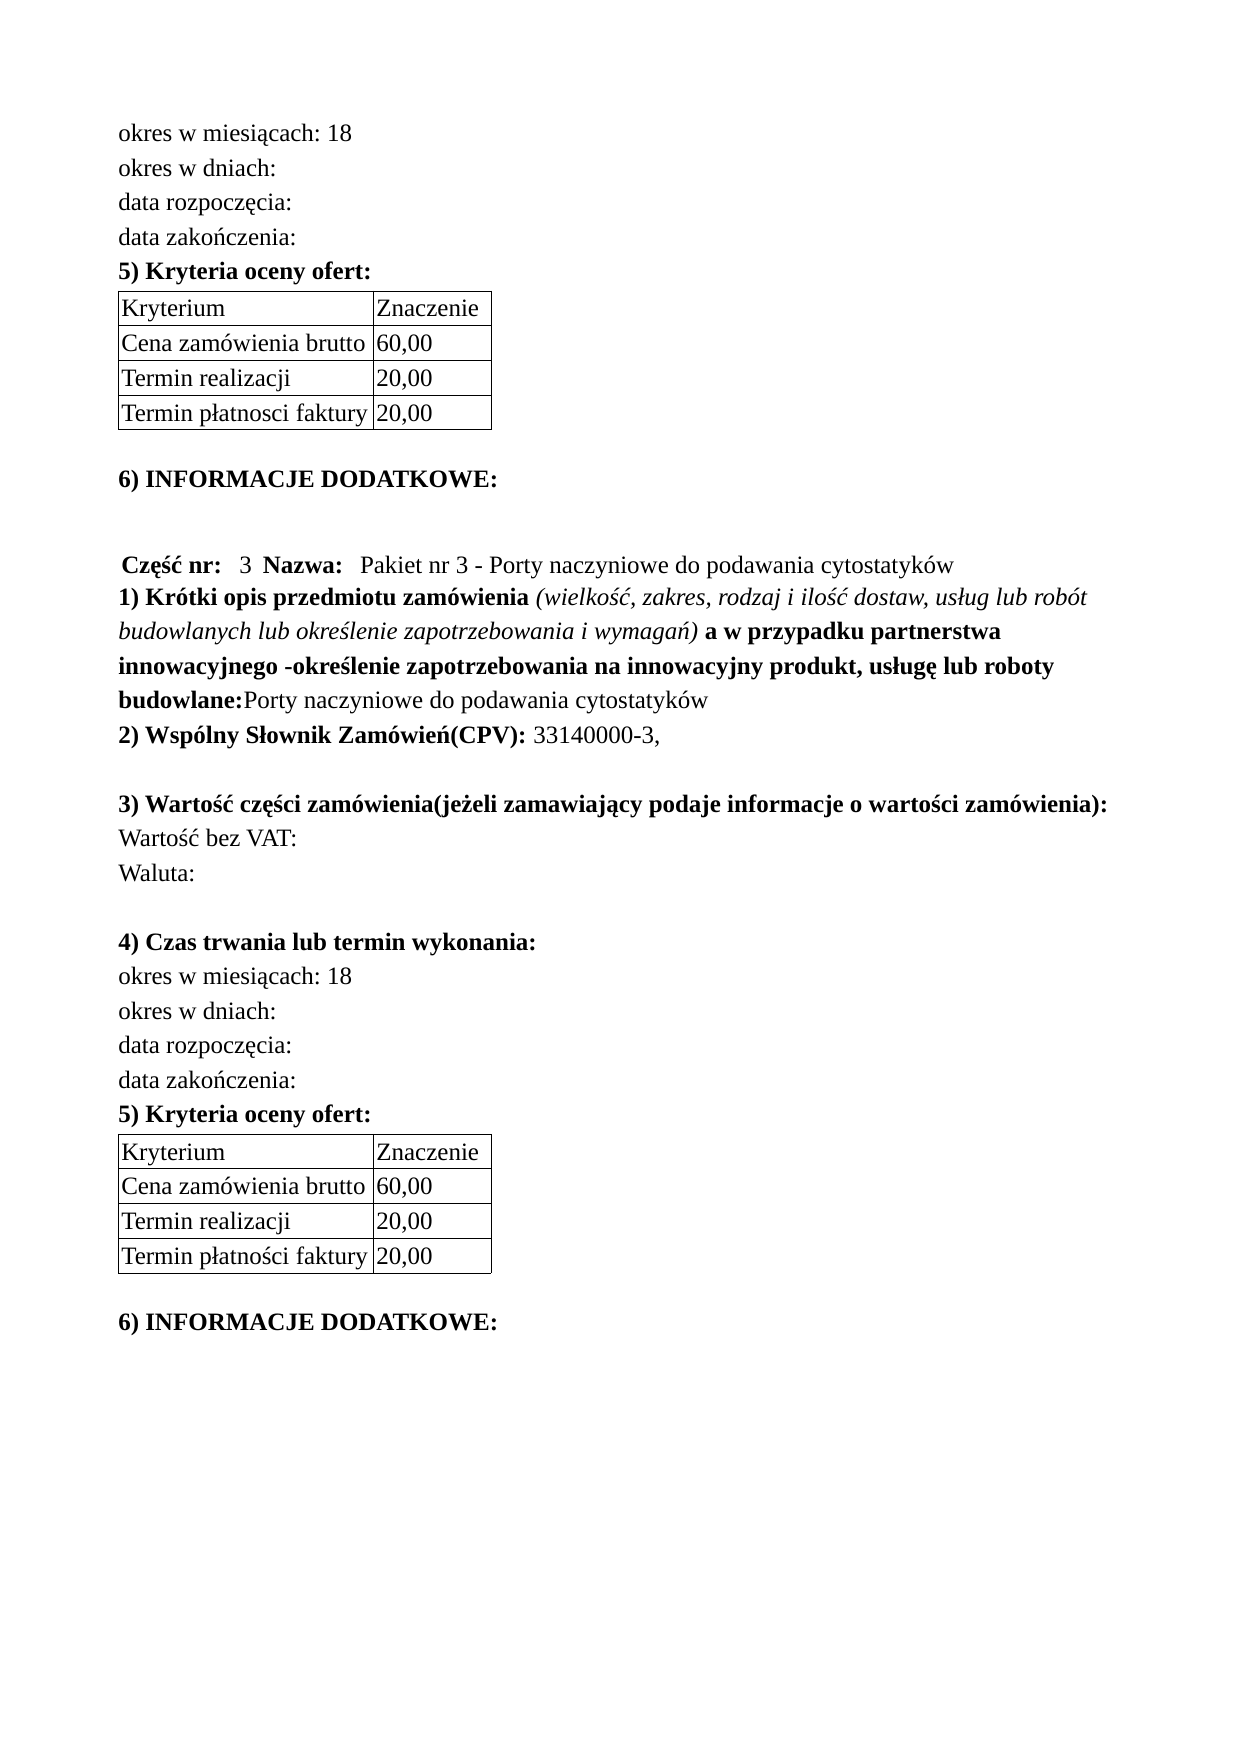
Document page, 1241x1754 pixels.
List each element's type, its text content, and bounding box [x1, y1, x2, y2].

table_cell 20,00 [374, 1239, 491, 1272]
table_cell Termin realizacji [119, 361, 373, 394]
table_cell Termin realizacji [119, 1204, 373, 1238]
table_header Część nr: [118, 548, 236, 582]
table_cell Termin płatności faktury [119, 1239, 373, 1272]
table_cell 20,00 [374, 396, 491, 429]
table_cell Cena zamówienia brutto [119, 326, 373, 360]
table_header Znaczenie [374, 292, 491, 325]
text 6) INFORMACJE DODATKOWE: [118, 429, 1122, 527]
table_cell 60,00 [374, 326, 491, 360]
table_header Pakiet nr 3 - Porty naczyniowe do podawania cytostatyków [357, 548, 962, 582]
table_header 3 [236, 548, 260, 582]
text 6) INFORMACJE DODATKOWE: [118, 1272, 1122, 1370]
table_cell 60,00 [374, 1169, 491, 1203]
table_cell 20,00 [374, 361, 491, 394]
text okres w miesiącach: 18 okres w dniach: data rozpoczęcia: data zakończenia: 5) Kryteria oceny ofert: [118, 118, 1122, 285]
table_header [118, 1489, 136, 1499]
table_cell Cena zamówienia brutto [119, 1169, 373, 1203]
table_header Kryterium [119, 292, 373, 325]
table_header Kryterium [119, 1135, 373, 1168]
table_cell Termin płatnosci faktury [119, 396, 373, 429]
table_header Znaczenie [374, 1135, 491, 1168]
table_cell 20,00 [374, 1204, 491, 1238]
text 1) Krótki opis przedmiotu zamówienia (wielkość, zakres, rodzaj i ilość dostaw, usług lub robót budowlanych lub określenie zapotrzebowania i wymagań) a w przypadku partnerstwa innowacyjnego -określenie zapotrzebowania na innowacyjny produkt, usługę lub roboty budowlane:Porty naczyniowe do podawania cytostatyków 2) Wspólny Słownik Zamówień(CPV): 33140000-3, 3) Wartość części zamówienia(jeżeli zamawiający podaje informacje o wartości zamówienia): Wartość bez VAT: Waluta: 4) Czas trwania lub termin wykonania: okres w miesiącach: 18 okres w dniach: data rozpoczęcia: data zakończenia: 5) Kryteria oceny ofert: [118, 582, 1122, 1128]
table_header Nazwa: [260, 548, 357, 582]
